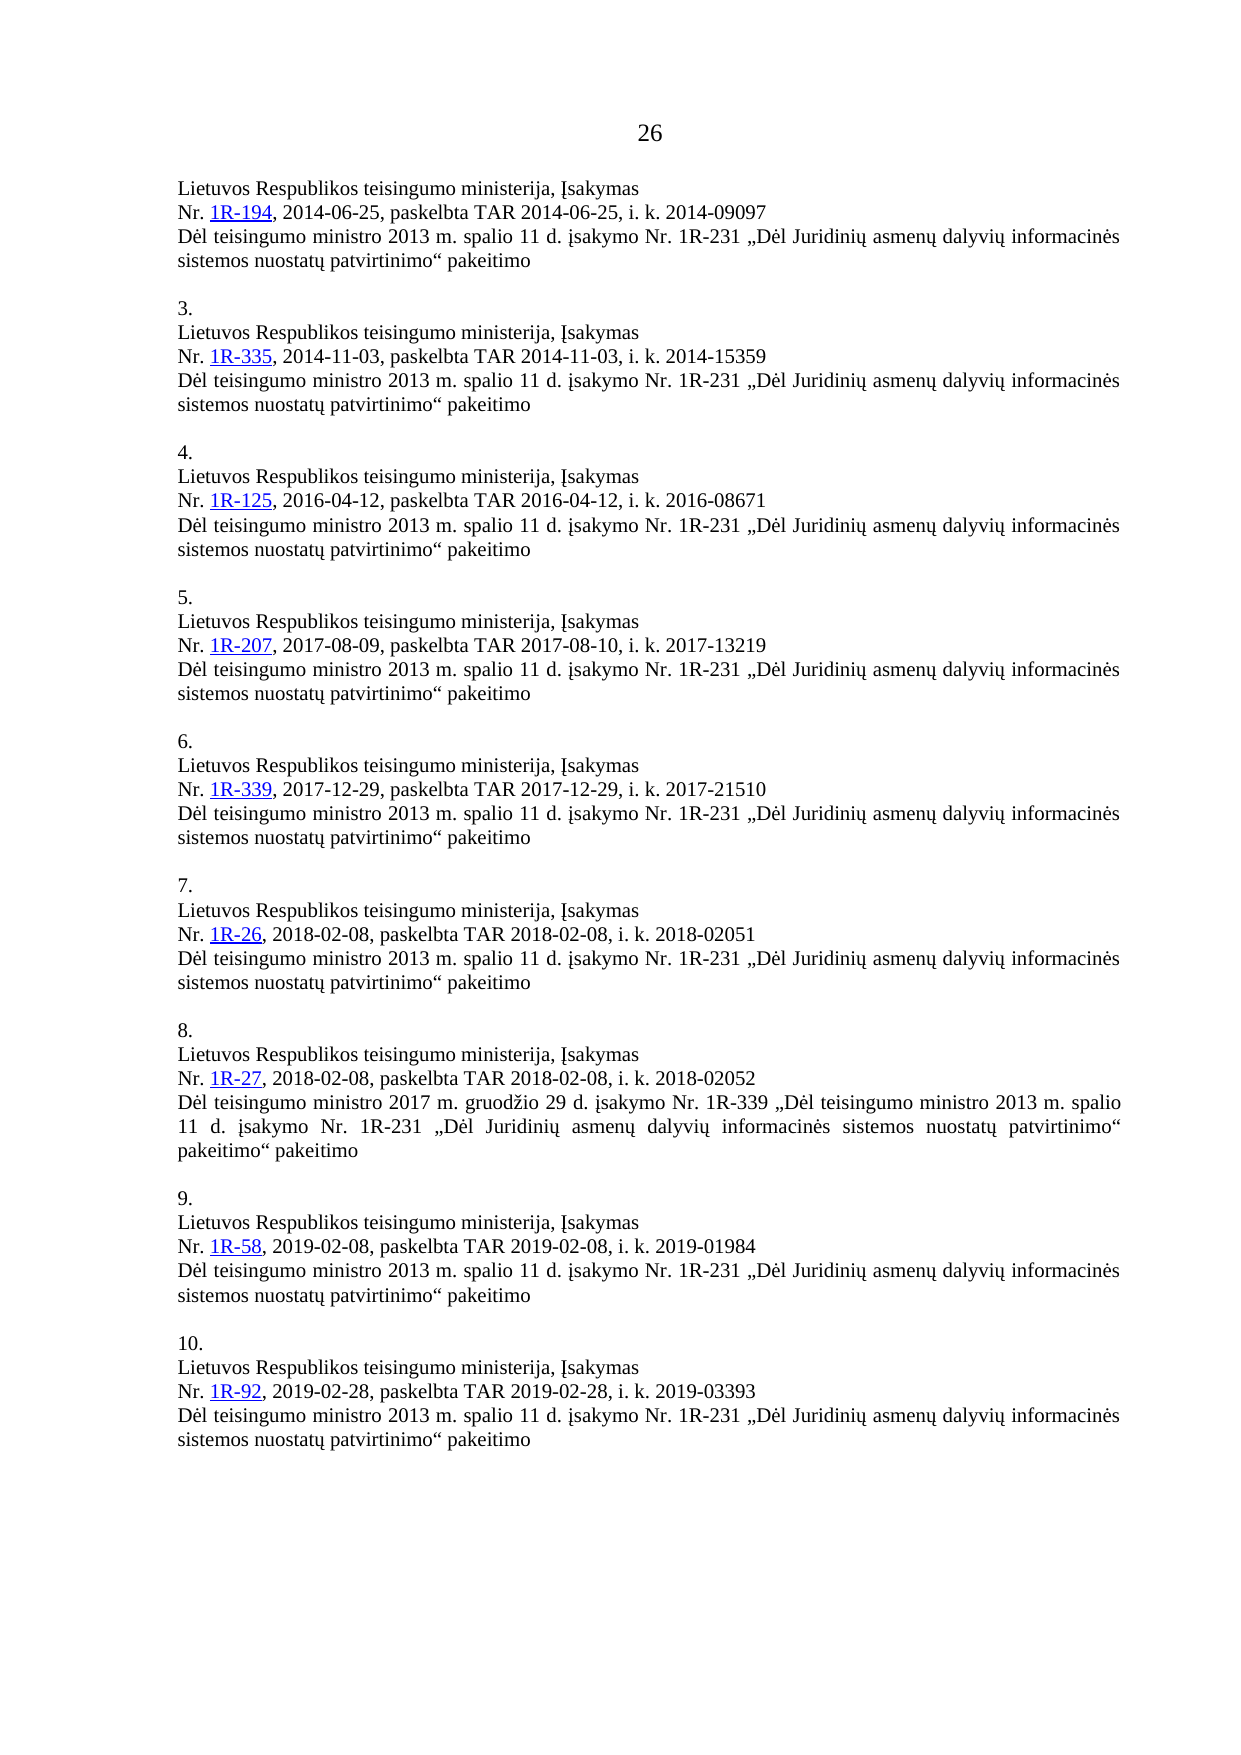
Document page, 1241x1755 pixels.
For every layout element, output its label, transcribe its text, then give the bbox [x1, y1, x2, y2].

text Nr. 1R-339, 2017-12-29, paskelbta TAR 2017-12-29, i. k. 2017-21510 [177, 777, 1122, 801]
text Nr. 1R-26, 2018-02-08, paskelbta TAR 2018-02-08, i. k. 2018-02051 [177, 922, 1122, 946]
text Lietuvos Respublikos teisingumo ministerija, Įsakymas [177, 176, 1122, 200]
text Lietuvos Respublikos teisingumo ministerija, Įsakymas [177, 1042, 1122, 1066]
text 6. [177, 729, 1122, 753]
text Dėl teisingumo ministro 2013 m. spalio 11 d. įsakymo Nr. 1R-231 „Dėl Juridinių asmenų dalyvių informacinės sistemos nuostatų patvirtinimo“ pakeitimo [177, 946, 1122, 994]
text Lietuvos Respublikos teisingumo ministerija, Įsakymas [177, 464, 1122, 488]
text Nr. 1R-125, 2016-04-12, paskelbta TAR 2016-04-12, i. k. 2016-08671 [177, 488, 1122, 512]
text Lietuvos Respublikos teisingumo ministerija, Įsakymas [177, 753, 1122, 777]
text Nr. 1R-27, 2018-02-08, paskelbta TAR 2018-02-08, i. k. 2018-02052 [177, 1066, 1122, 1090]
text Nr. 1R-58, 2019-02-08, paskelbta TAR 2019-02-08, i. k. 2019-01984 [177, 1234, 1122, 1258]
text Lietuvos Respublikos teisingumo ministerija, Įsakymas [177, 320, 1122, 344]
text Lietuvos Respublikos teisingumo ministerija, Įsakymas [177, 609, 1122, 633]
text 10. [177, 1331, 1122, 1355]
text Nr. 1R-335, 2014-11-03, paskelbta TAR 2014-11-03, i. k. 2014-15359 [177, 344, 1122, 368]
text 5. [177, 585, 1122, 609]
text Lietuvos Respublikos teisingumo ministerija, Įsakymas [177, 897, 1122, 922]
text 3. [177, 296, 1122, 320]
text Lietuvos Respublikos teisingumo ministerija, Įsakymas [177, 1355, 1122, 1379]
text Dėl teisingumo ministro 2013 m. spalio 11 d. įsakymo Nr. 1R-231 „Dėl Juridinių asmenų dalyvių informacinės sistemos nuostatų patvirtinimo“ pakeitimo [177, 801, 1122, 849]
text Dėl teisingumo ministro 2013 m. spalio 11 d. įsakymo Nr. 1R-231 „Dėl Juridinių asmenų dalyvių informacinės sistemos nuostatų patvirtinimo“ pakeitimo [177, 1403, 1122, 1451]
text 9. [177, 1186, 1122, 1210]
text 4. [177, 440, 1122, 464]
text 8. [177, 1018, 1122, 1042]
text Dėl teisingumo ministro 2013 m. spalio 11 d. įsakymo Nr. 1R-231 „Dėl Juridinių asmenų dalyvių informacinės sistemos nuostatų patvirtinimo“ pakeitimo [177, 512, 1122, 561]
text Dėl teisingumo ministro 2013 m. spalio 11 d. įsakymo Nr. 1R-231 „Dėl Juridinių asmenų dalyvių informacinės sistemos nuostatų patvirtinimo“ pakeitimo [177, 1258, 1122, 1307]
text Nr. 1R-207, 2017-08-09, paskelbta TAR 2017-08-10, i. k. 2017-13219 [177, 633, 1122, 657]
text Lietuvos Respublikos teisingumo ministerija, Įsakymas [177, 1210, 1122, 1234]
text Dėl teisingumo ministro 2017 m. gruodžio 29 d. įsakymo Nr. 1R-339 „Dėl teisingumo ministro 2013 m. spalio 11 d. įsakymo Nr. 1R-231 „Dėl Juridinių asmenų dalyvių informacinės sistemos nuostatų patvirtinimo“ pakeitimo“ pakeitimo [177, 1090, 1122, 1162]
text Dėl teisingumo ministro 2013 m. spalio 11 d. įsakymo Nr. 1R-231 „Dėl Juridinių asmenų dalyvių informacinės sistemos nuostatų patvirtinimo“ pakeitimo [177, 657, 1122, 705]
text Dėl teisingumo ministro 2013 m. spalio 11 d. įsakymo Nr. 1R-231 „Dėl Juridinių asmenų dalyvių informacinės sistemos nuostatų patvirtinimo“ pakeitimo [177, 224, 1122, 272]
text Nr. 1R-92, 2019-02-28, paskelbta TAR 2019-02-28, i. k. 2019-03393 [177, 1379, 1122, 1403]
text Dėl teisingumo ministro 2013 m. spalio 11 d. įsakymo Nr. 1R-231 „Dėl Juridinių asmenų dalyvių informacinės sistemos nuostatų patvirtinimo“ pakeitimo [177, 368, 1122, 416]
text Nr. 1R-194, 2014-06-25, paskelbta TAR 2014-06-25, i. k. 2014-09097 [177, 200, 1122, 224]
text 7. [177, 873, 1122, 897]
